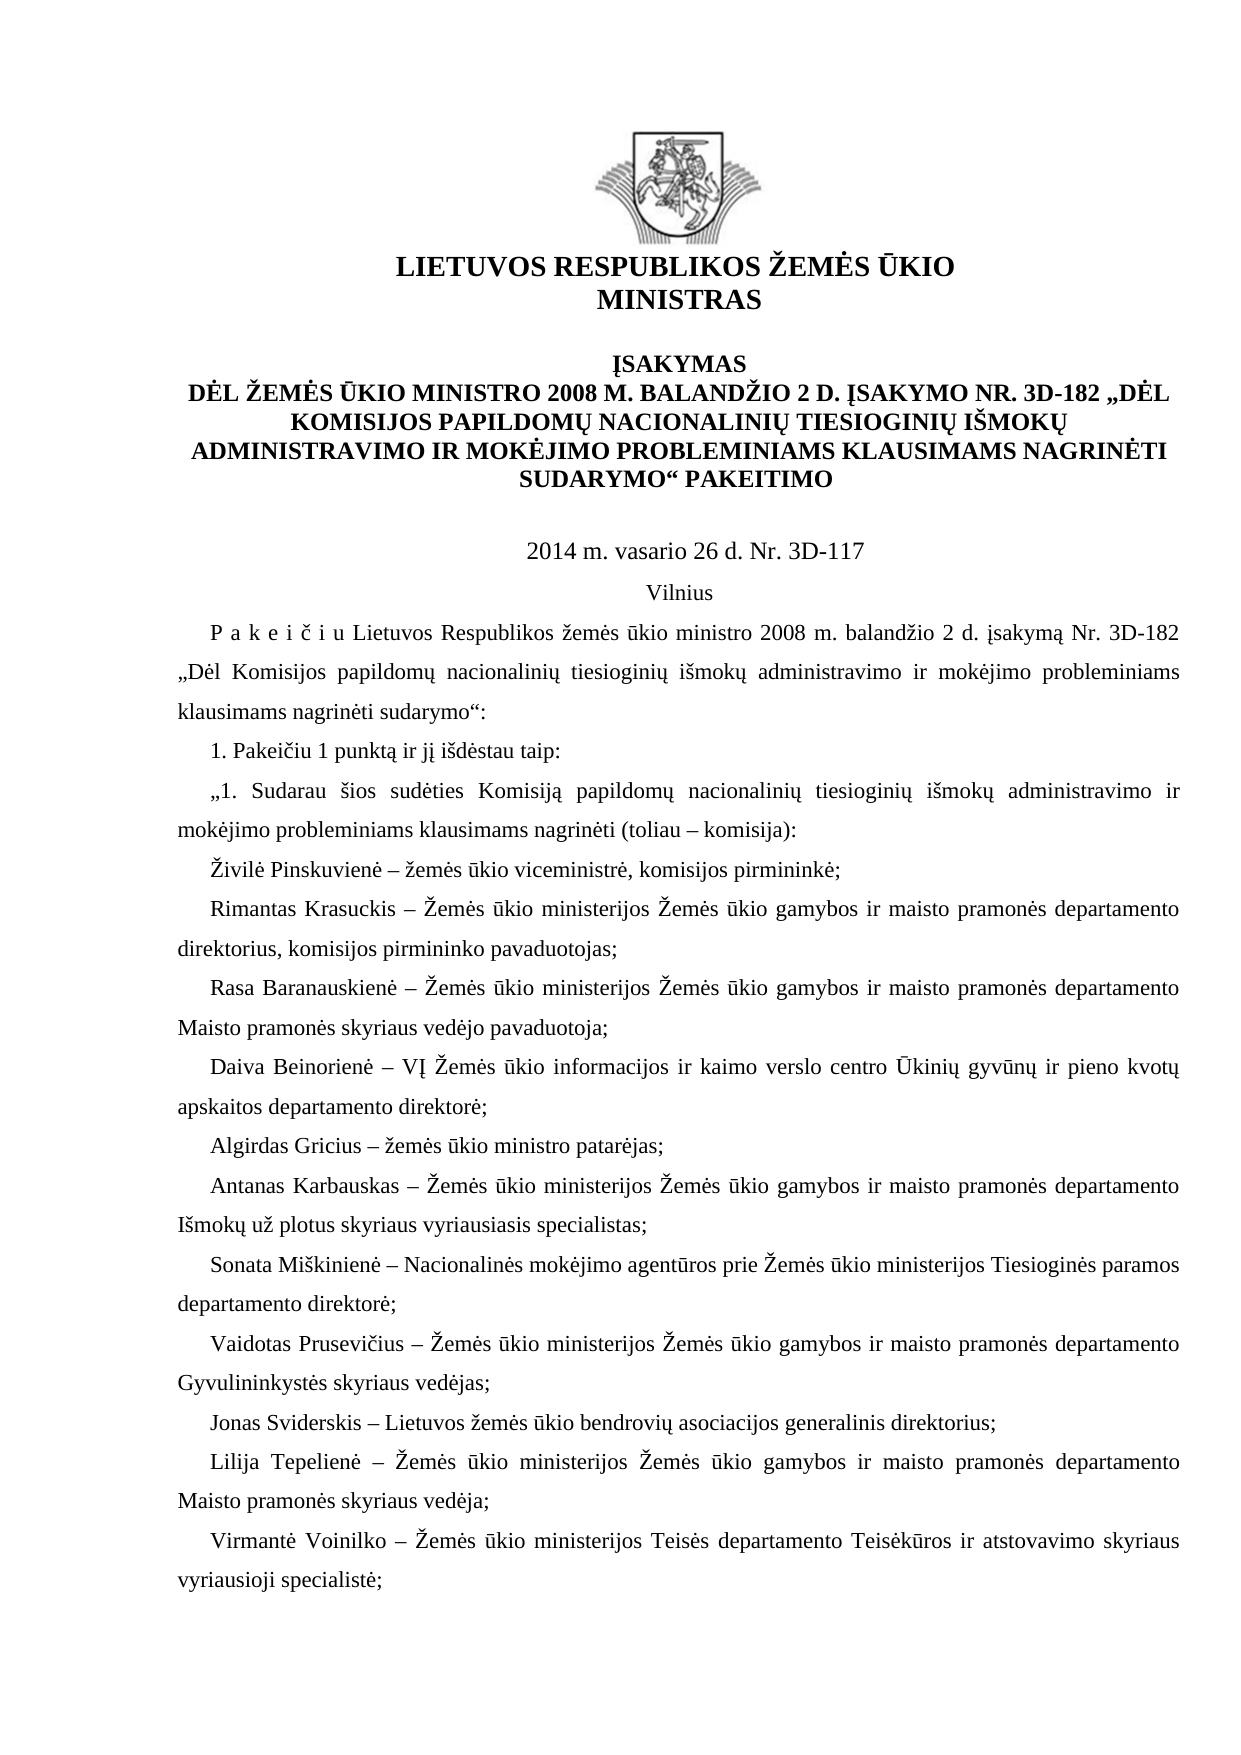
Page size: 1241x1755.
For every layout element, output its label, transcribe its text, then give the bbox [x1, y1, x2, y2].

text LIETUVOS RESPUBLIKOS ŽEMĖS ŪKIO [177, 249, 1181, 282]
text Vilnius [177, 579, 1181, 606]
text Živilė Pinskuvienė – žemės ūkio viceministrė, komisijos pirmininkė; [177, 856, 1181, 882]
text Rasa Baranauskienė – Žemės ūkio ministerijos Žemės ūkio gamybos ir maisto pramonės departamento Maisto pramonės skyriaus vedėjo pavaduotoja; [177, 974, 1181, 1040]
text Vaidotas Prusevičius – Žemės ūkio ministerijos Žemės ūkio gamybos ir maisto pramonės departamento Gyvulininkystės skyriaus vedėjas; [177, 1329, 1181, 1395]
text Daiva Beinorienė – VĮ Žemės ūkio informacijos ir kaimo verslo centro Ūkinių gyvūnų ir pieno kvotų apskaitos departamento direktorė; [177, 1053, 1181, 1119]
text DĖL ŽEMĖS ŪKIO MINISTRO 2008 M. BALANDŽIO 2 D. ĮSAKYMO NR. 3D-182 „DĖL KOMISIJOS PAPILDOMŲ NACIONALINIŲ TIESIOGINIŲ IŠMOKŲ ADMINISTRAVIMO IR MOKĖJIMO PROBLEMINIAMS KLAUSIMAMS NAGRINĖTI SUDARYMO“ PAKEITIMO [177, 378, 1181, 493]
text 1. Pakeičiu 1 punktą ir jį išdėstau taip: [177, 737, 1181, 764]
text ĮSAKYMAS [177, 349, 1181, 378]
text P a k e i č i u Lietuvos Respublikos žemės ūkio ministro 2008 m. balandžio 2 d. įsakymą Nr. 3D-182 „Dėl Komisijos papildomų nacionalinių tiesioginių išmokų administravimo ir mokėjimo probleminiams klausimams nagrinėti sudarymo“: [177, 619, 1181, 724]
text 2014 m. vasario 26 d. Nr. 3D-117 [177, 536, 1181, 565]
text Jonas Sviderskis – Lietuvos žemės ūkio bendrovių asociacijos generalinis direktorius; [177, 1408, 1181, 1435]
text Rimantas Krasuckis – Žemės ūkio ministerijos Žemės ūkio gamybos ir maisto pramonės departamento direktorius, komisijos pirmininko pavaduotojas; [177, 895, 1181, 961]
text Virmantė Voinilko – Žemės ūkio ministerijos Teisės departamento Teisėkūros ir atstovavimo skyriaus vyriausioji specialistė; [177, 1527, 1181, 1593]
text Algirdas Gricius – žemės ūkio ministro patarėjas; [177, 1132, 1181, 1158]
text Lilija Tepelienė – Žemės ūkio ministerijos Žemės ūkio gamybos ir maisto pramonės departamento Maisto pramonės skyriaus vedėja; [177, 1448, 1181, 1514]
text Sonata Miškinienė – Nacionalinės mokėjimo agentūros prie Žemės ūkio ministerijos Tiesioginės paramos departamento direktorė; [177, 1251, 1181, 1316]
text „1. Sudarau šios sudėties Komisiją papildomų nacionalinių tiesioginių išmokų administravimo ir mokėjimo probleminiams klausimams nagrinėti (toliau – komisija): [177, 777, 1181, 843]
text MINISTRAS [177, 282, 1181, 316]
text Antanas Karbauskas – Žemės ūkio ministerijos Žemės ūkio gamybos ir maisto pramonės departamento Išmokų už plotus skyriaus vyriausiasis specialistas; [177, 1172, 1181, 1237]
